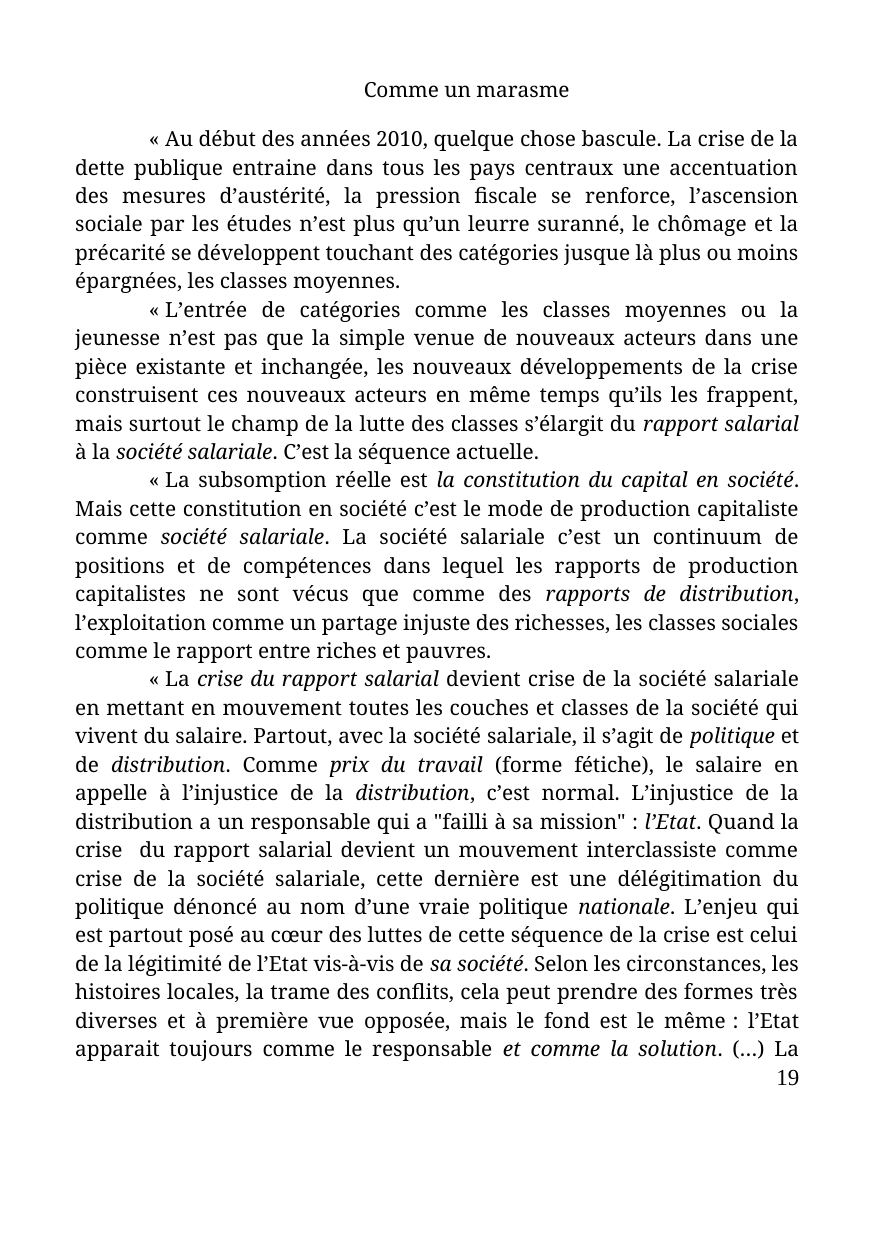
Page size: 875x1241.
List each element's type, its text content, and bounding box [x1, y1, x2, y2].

text « L’entrée de catégories comme les classes moyennes ou la jeunesse n’est pas que la simple venue de nouveaux acteurs dans une pièce existante et inchangée, les nouveaux développements de la crise construisent ces nouveaux acteurs en même temps qu’ils les frappent, mais surtout le champ de la lutte des classes s’élargit du rapport salarial à la société salariale. C’est la séquence actuelle. [75, 295, 799, 466]
text « Au début des années 2010, quelque chose bascule. La crise de la dette publique entraine dans tous les pays centraux une accentuation des mesures d’austérité, la pression fiscale se renforce, l’ascension sociale par les études n’est plus qu’un leurre suranné, le chômage et la précarité se développent touchant des catégories jusque là plus ou moins épargnées, les classes moyennes. [75, 124, 799, 295]
text « La crise du rapport salarial devient crise de la société salariale en mettant en mouvement toutes les couches et classes de la société qui vivent du salaire. Partout, avec la société salariale, il s’agit de politique et de distribution. Comme prix du travail (forme fétiche), le salaire en appelle à l’injustice de la distribution, c’est normal. L’injustice de la distribution a un responsable qui a "failli à sa mission" : l’Etat. Quand la crise du rapport salarial devient un mouvement interclassiste comme crise de la société salariale, cette dernière est une délégitimation du politique dénoncé au nom d’une vraie politique nationale. L’enjeu qui est partout posé au cœur des luttes de cette séquence de la crise est celui de la légitimité de l’Etat vis-à-vis de sa société. Selon les circonstances, les histoires locales, la trame des conflits, cela peut prendre des formes très diverses et à première vue opposée, mais le fond est le même : l’Etat apparait toujours comme le responsable et comme la solution. (…) La [75, 664, 799, 1063]
text « La subsomption réelle est la constitution du capital en société. Mais cette constitution en société c’est le mode de production capitaliste comme société salariale. La société salariale c’est un continuum de positions et de compétences dans lequel les rapports de production capitalistes ne sont vécus que comme des rapports de distribution, l’exploitation comme un partage injuste des richesses, les classes sociales comme le rapport entre riches et pauvres. [75, 466, 799, 664]
